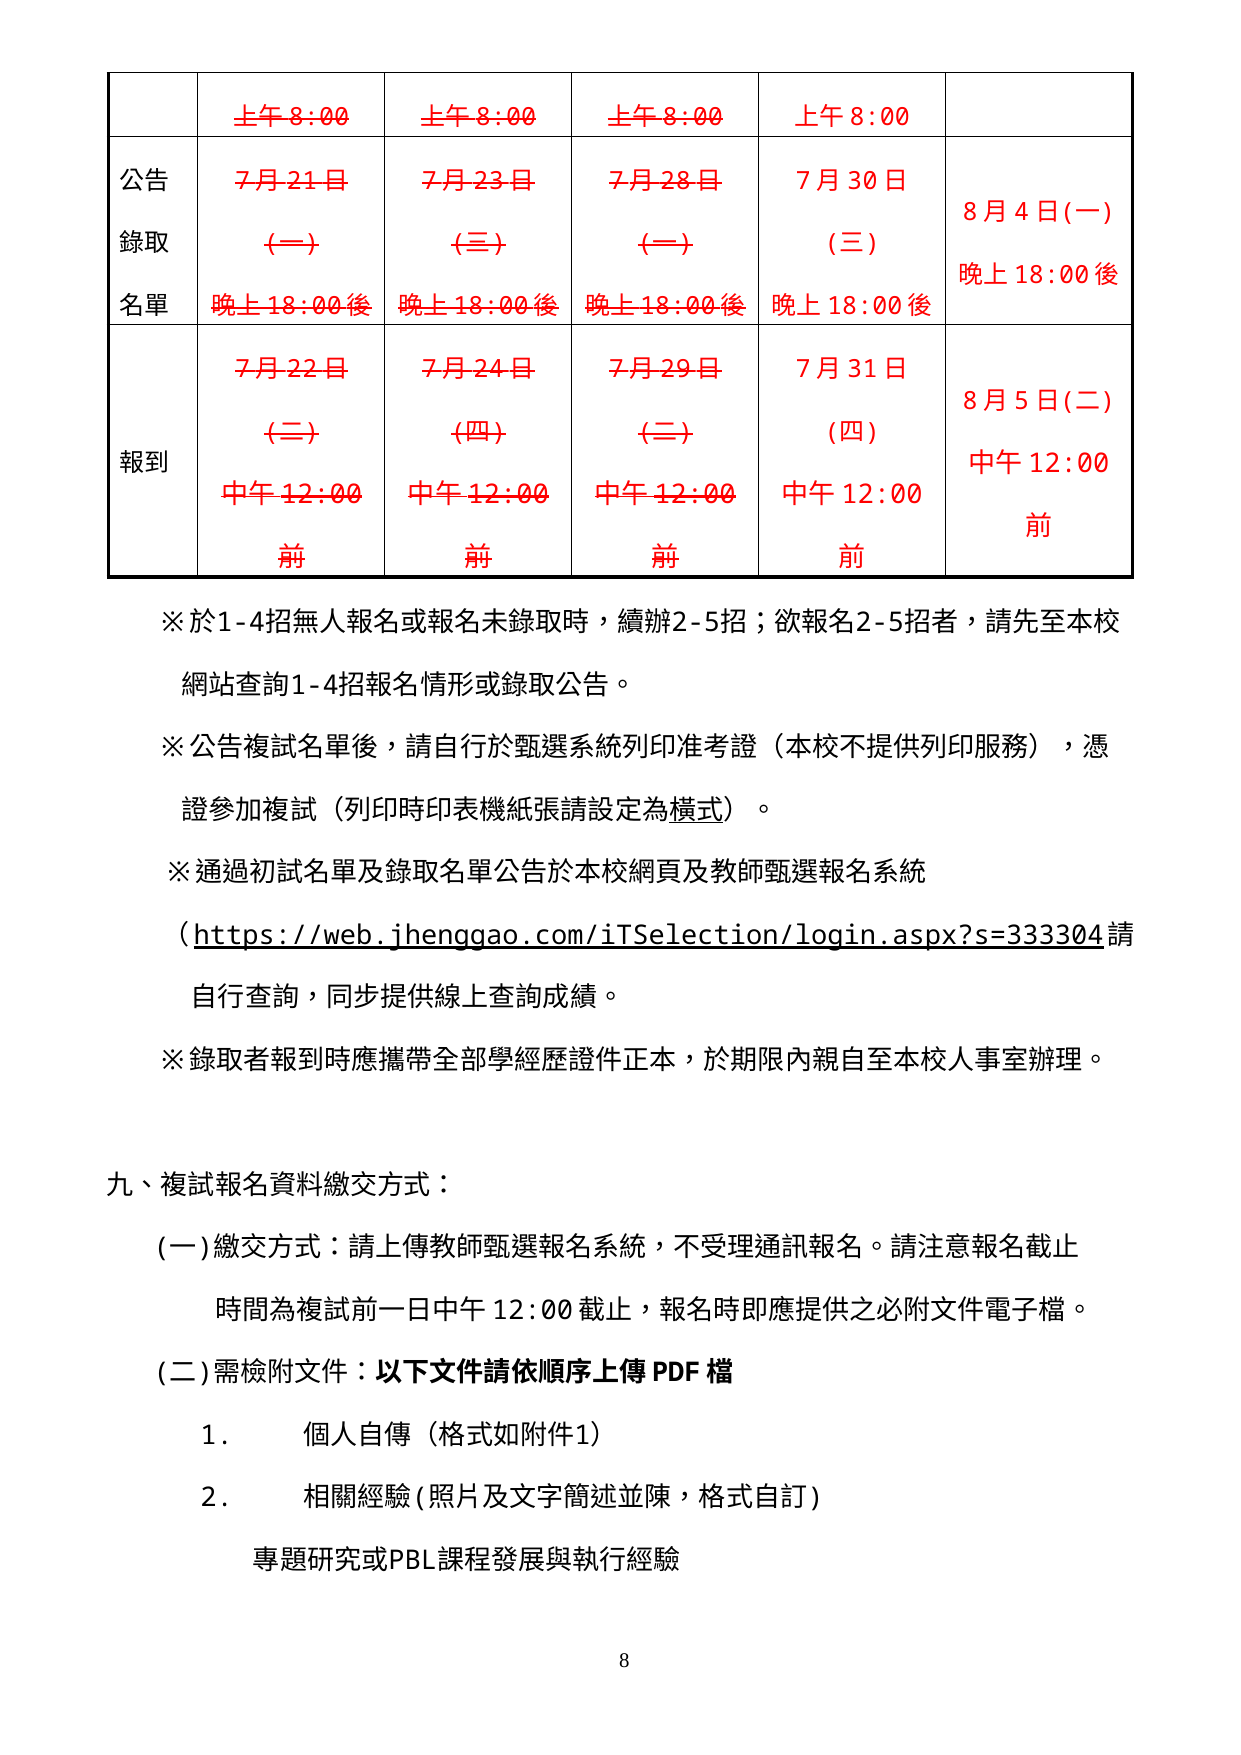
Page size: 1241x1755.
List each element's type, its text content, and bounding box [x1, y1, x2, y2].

table_cell 7月24日(四) 中午12:00前 [385, 325, 571, 575]
text (二)需檢附文件：以下文件請依順序上傳PDF檔 [153, 1328, 1085, 1391]
table_cell 7月28日(一) 晚上18:00後 [572, 137, 758, 324]
table_cell 上午8:00 [759, 73, 945, 136]
table_cell 上午8:00 [385, 73, 571, 136]
table_cell 8月5日(二) 中午12:00前 [946, 325, 1131, 575]
table_cell 7月23日(三) 晚上18:00後 [385, 137, 571, 324]
table_cell 上午8:00 [198, 73, 384, 136]
text 九、複試報名資料繳交方式： [106, 1141, 1134, 1203]
list 專題研究或PBL課程發展與執行經驗 [224, 1516, 1134, 1578]
text （https://web.jhenggao.com/iTSelection/login.aspx?s=333304請自行查詢，同步提供線上查詢成績。 [163, 891, 1134, 1016]
list 相關經驗(照片及文字簡述並陳，格式自訂) [200, 1453, 1134, 1516]
table_cell [110, 73, 197, 136]
table_cell 報到 [110, 325, 197, 575]
list 個人自傳（格式如附件1） [200, 1391, 1134, 1453]
text ※通過初試名單及錄取名單公告於本校網頁及教師甄選報名系統 [163, 828, 1134, 891]
table_cell 7月22日(二) 中午12:00前 [198, 325, 384, 575]
text (一)繳交方式：請上傳教師甄選報名系統，不受理通訊報名。請注意報名截止時間為複試前一日中午12:00截止，報名時即應提供之必附文件電子檔。 [153, 1203, 1085, 1328]
text ※於1-4招無人報名或報名未錄取時，續辦2-5招；欲報名2-5招者，請先至本校網站查詢1-4招報名情形或錄取公告。 [156, 579, 1128, 703]
text ※公告複試名單後，請自行於甄選系統列印准考證（本校不提供列印服務），憑證參加複試（列印時印表機紙張請設定為橫式）。 [156, 703, 1128, 828]
table_cell 7月31日(四) 中午12:00前 [759, 325, 945, 575]
text ※錄取者報到時應攜帶全部學經歷證件正本，於期限內親自至本校人事室辦理。 [156, 1016, 1128, 1078]
table_cell 7月29日(二) 中午12:00前 [572, 325, 758, 575]
table_cell 7月21日(一) 晚上18:00後 [198, 137, 384, 324]
table_cell 8月4日(一) 晚上18:00後 [946, 137, 1131, 324]
table_cell 7月30日(三) 晚上18:00後 [759, 137, 945, 324]
table_cell 上午8:00 [572, 73, 758, 136]
table_cell [946, 73, 1131, 136]
table_cell 公告 錄取名單 [110, 137, 197, 324]
